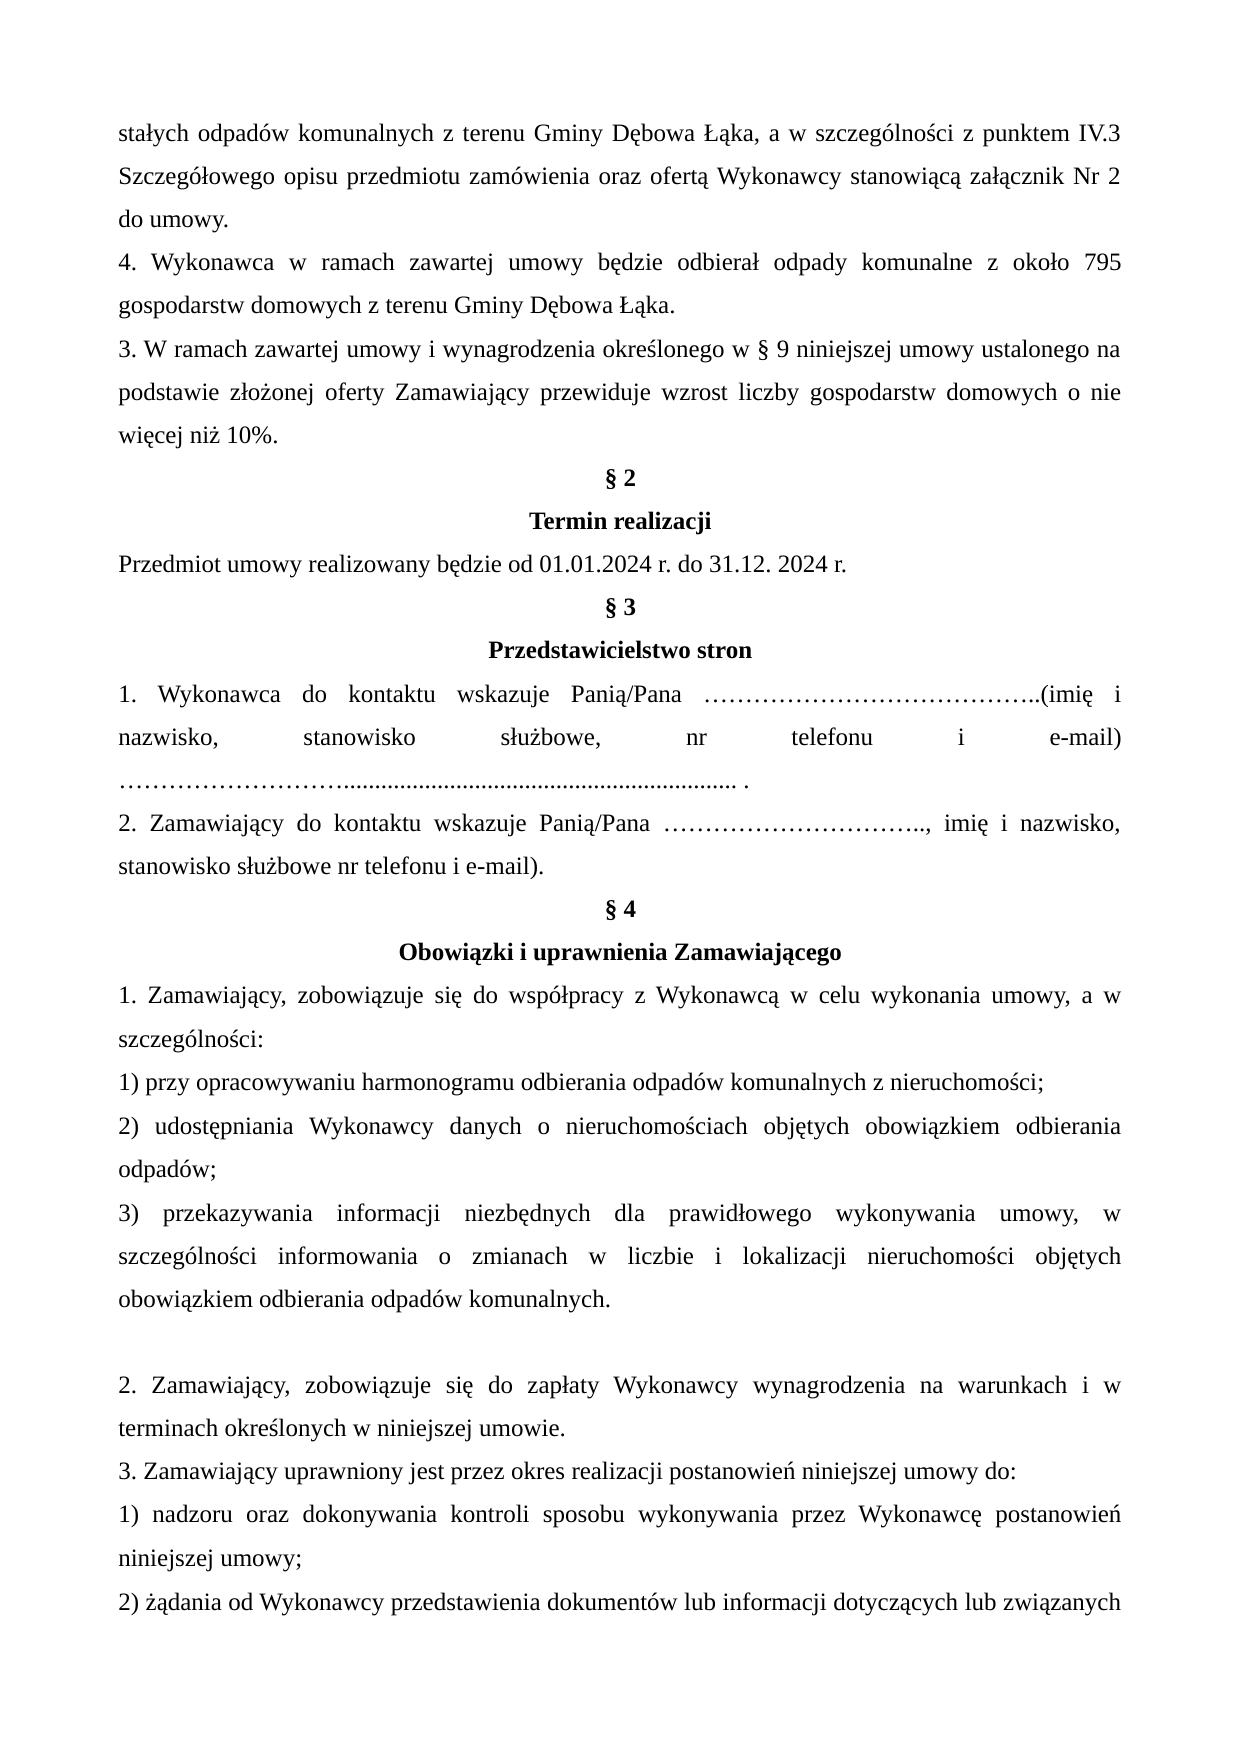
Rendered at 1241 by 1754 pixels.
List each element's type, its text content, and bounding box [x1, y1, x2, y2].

text § 4 [118, 894, 1122, 923]
text 1. Zamawiający, zobowiązuje się do współpracy z Wykonawcą w celu wykonania umowy, a w szczególności: [118, 981, 1122, 1052]
text § 2 [118, 463, 1122, 492]
text Termin realizacji [118, 506, 1122, 535]
text 1) przy opracowywaniu harmonogramu odbierania odpadów komunalnych z nieruchomości; [118, 1067, 1122, 1096]
text 1) nadzoru oraz dokonywania kontroli sposobu wykonywania przez Wykonawcę postanowień niniejszej umowy; [118, 1499, 1122, 1571]
text 1. Wykonawca do kontaktu wskazuje Panią/Pana …………………………………..(imię i nazwisko, stanowisko służbowe, nr telefonu i e-mail) ………………………............................................................... . [118, 679, 1122, 794]
text Przedstawicielstwo stron [118, 636, 1122, 664]
text 2. Zamawiający do kontaktu wskazuje Panią/Pana ………………………….., imię i nazwisko, stanowisko służbowe nr telefonu i e-mail). [118, 808, 1122, 880]
text § 3 [118, 592, 1122, 621]
text 2. Zamawiający, zobowiązuje się do zapłaty Wykonawcy wynagrodzenia na warunkach i w terminach określonych w niniejszej umowie. [118, 1370, 1122, 1442]
text 4. Wykonawca w ramach zawartej umowy będzie odbierał odpady komunalne z około 795 gospodarstw domowych z terenu Gminy Dębowa Łąka. [118, 247, 1122, 319]
text stałych odpadów komunalnych z terenu Gminy Dębowa Łąka, a w szczególności z punktem IV.3 Szczegółowego opisu przedmiotu zamówienia oraz ofertą Wykonawcy stanowiącą załącznik Nr 2 do umowy. [118, 118, 1122, 233]
text 2) udostępniania Wykonawcy danych o nieruchomościach objętych obowiązkiem odbierania odpadów; [118, 1111, 1122, 1183]
text Obowiązki i uprawnienia Zamawiającego [118, 937, 1122, 966]
text 3. W ramach zawartej umowy i wynagrodzenia określonego w § 9 niniejszej umowy ustalonego na podstawie złożonej oferty Zamawiający przewiduje wzrost liczby gospodarstw domowych o nie więcej niż 10%. [118, 334, 1122, 449]
text Przedmiot umowy realizowany będzie od 01.01.2024 r. do 31.12. 2024 r. [118, 549, 1122, 578]
text 3) przekazywania informacji niezbędnych dla prawidłowego wykonywania umowy, w szczególności informowania o zmianach w liczbie i lokalizacji nieruchomości objętych obowiązkiem odbierania odpadów komunalnych. [118, 1198, 1122, 1313]
text 2) żądania od Wykonawcy przedstawienia dokumentów lub informacji dotyczących lub związanych [118, 1587, 1122, 1615]
text 3. Zamawiający uprawniony jest przez okres realizacji postanowień niniejszej umowy do: [118, 1456, 1122, 1485]
